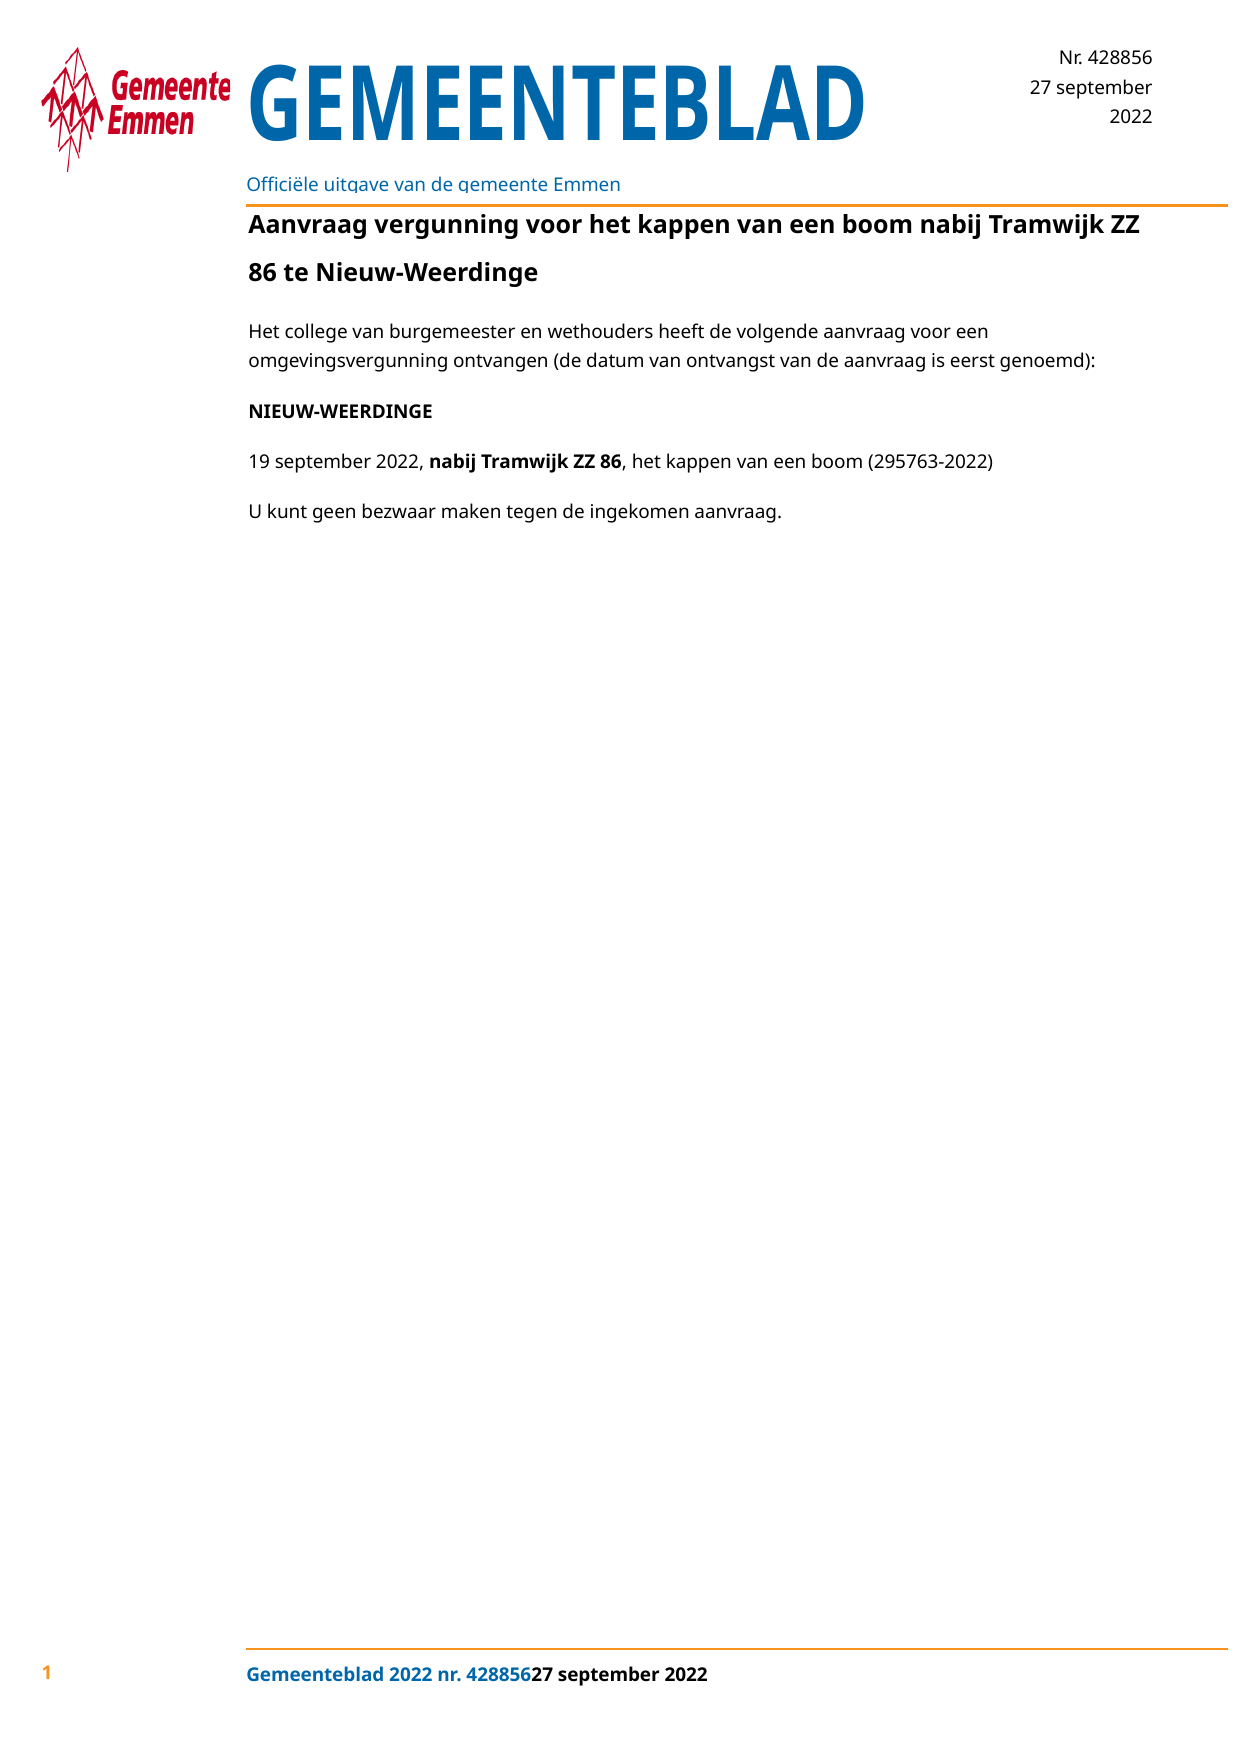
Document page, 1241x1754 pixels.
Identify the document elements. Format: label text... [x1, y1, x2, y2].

text U kunt geen bezwaar maken tegen de ingekomen aanvraag. [248, 499, 1152, 524]
text Aanvraag vergunning voor het kappen van een boom nabij Tramwijk ZZ 86 te Nieuw-Weerdinge [248, 207, 1152, 288]
text 19 september 2022, nabij Tramwijk ZZ 86, het kappen van een boom (295763-2022) [248, 448, 1152, 474]
text NIEUW-WEERDINGE [248, 398, 1152, 424]
text Het college van burgemeester en wethouders heeft de volgende aanvraag voor een omgevingsvergunning ontvangen (de datum van ontvangst van de aanvraag is eerst genoemd): [248, 318, 1152, 373]
picture [41, 47, 231, 172]
